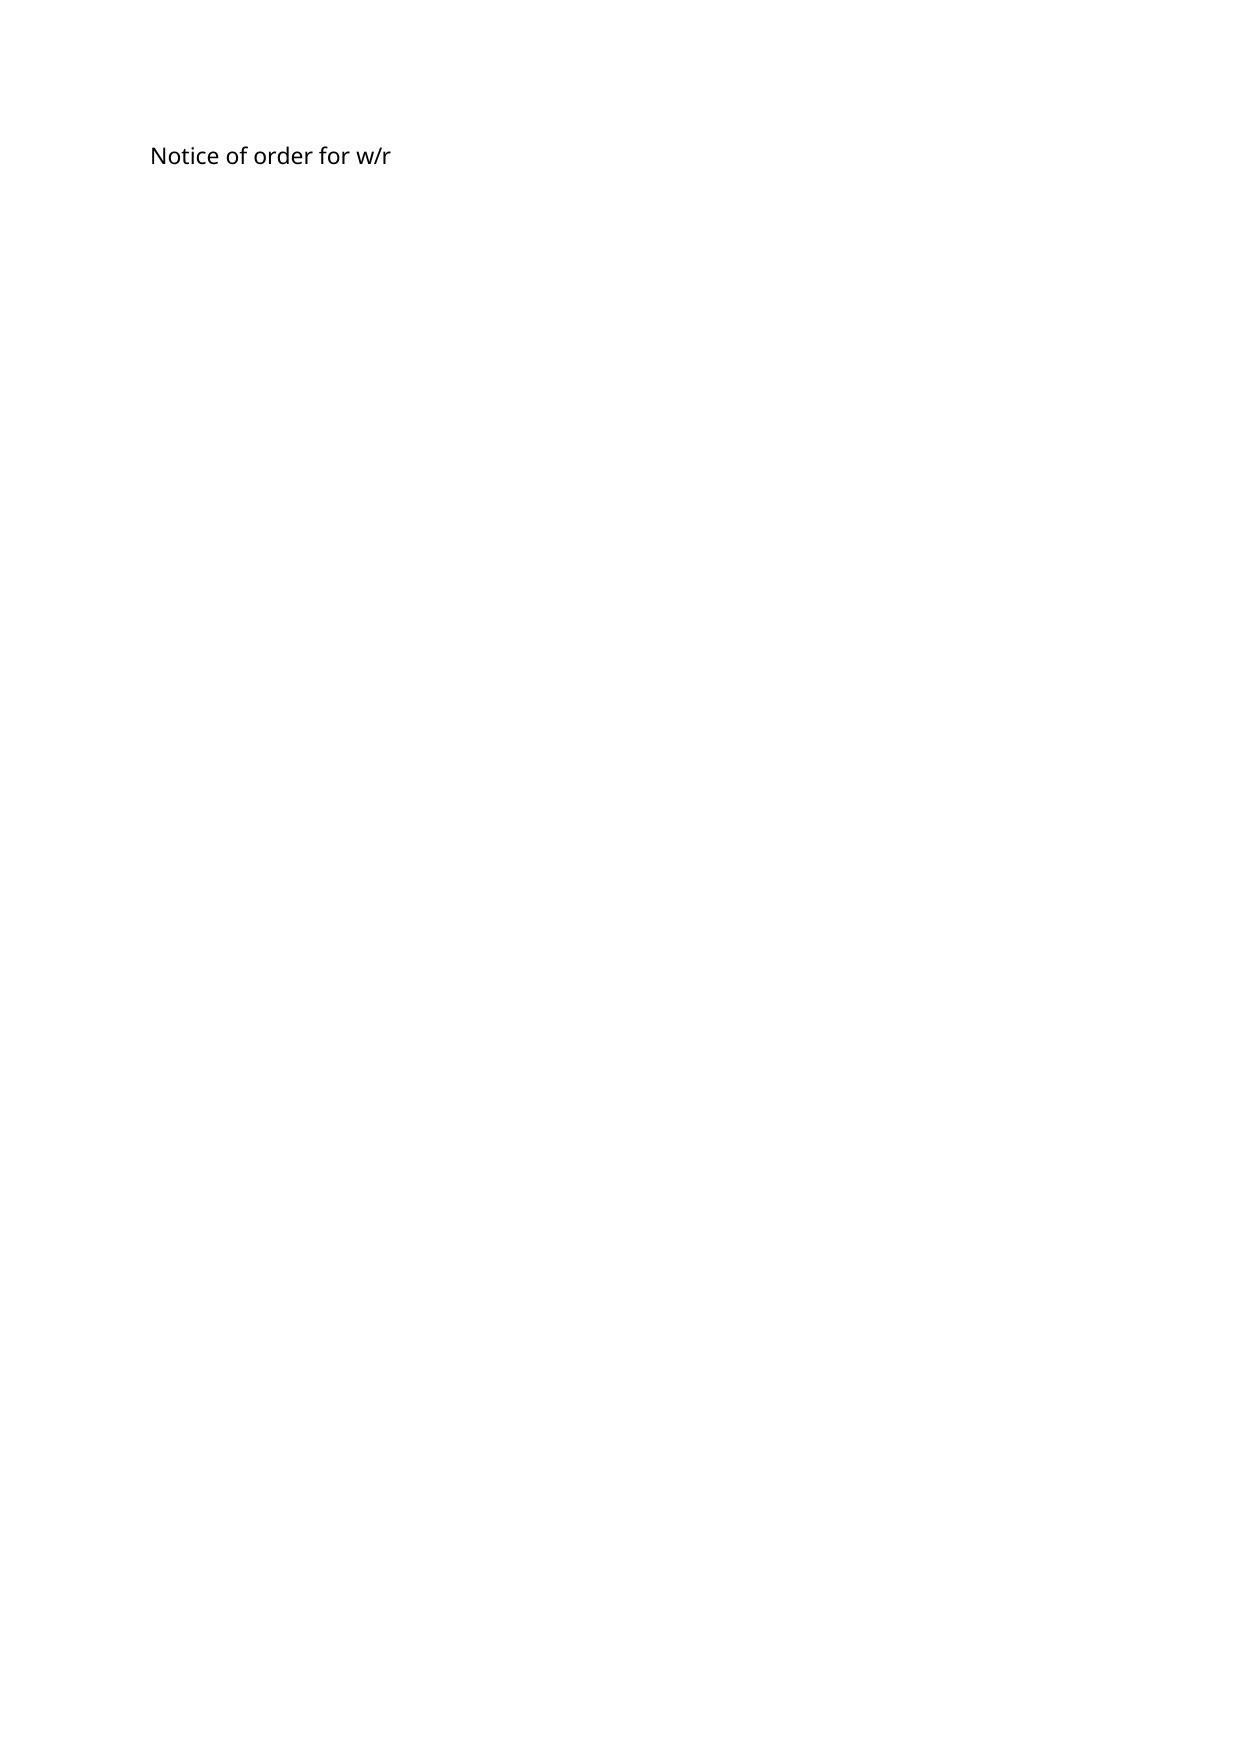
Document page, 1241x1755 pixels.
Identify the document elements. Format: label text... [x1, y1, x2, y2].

text Notice of order for w/r [150, 139, 1093, 171]
